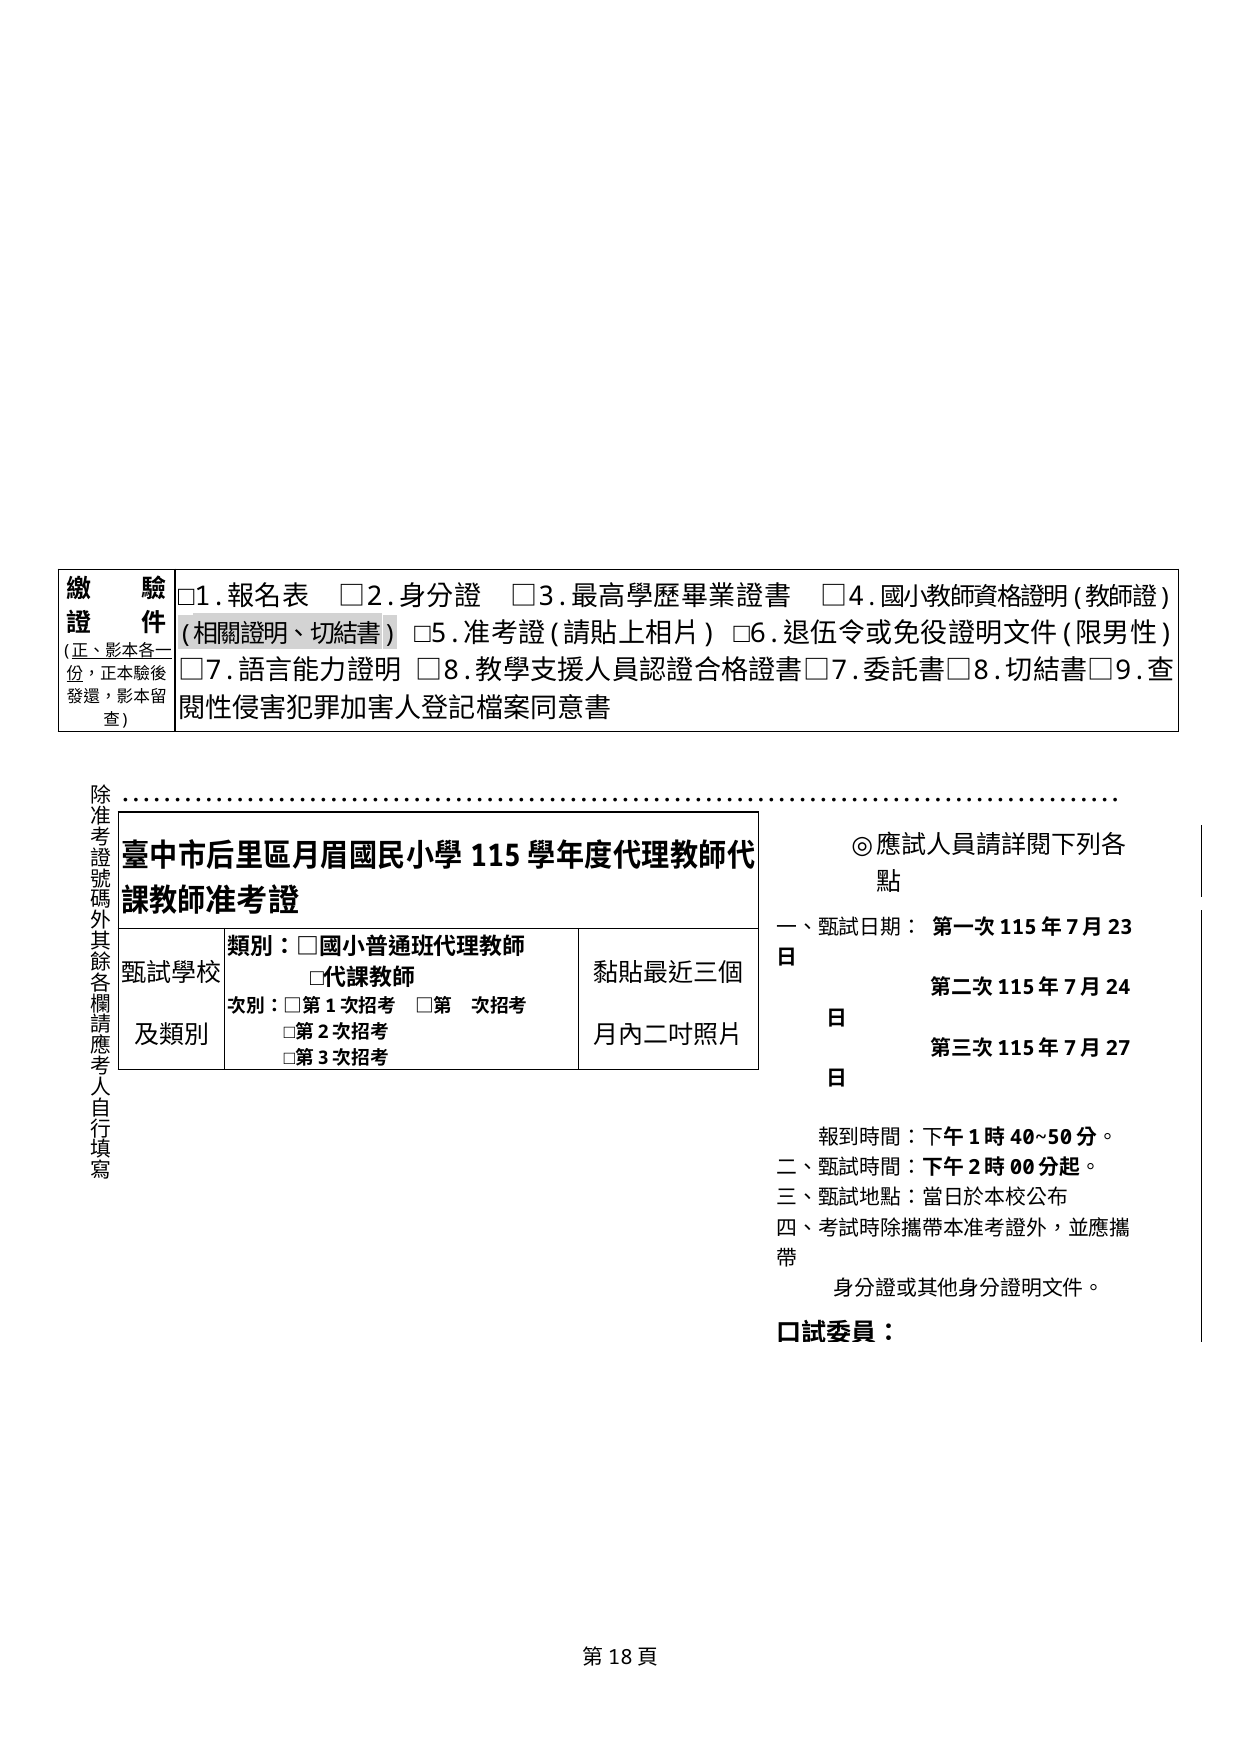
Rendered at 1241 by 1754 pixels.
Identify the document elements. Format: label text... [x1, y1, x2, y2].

table_cell 繳 驗 證 件 (正、影本各一份，正本驗後發還，影本留查) [59, 570, 174, 731]
text 除准考證號碼外其餘各欄請應考人自行填寫 [86, 784, 116, 1210]
text [38, 784, 86, 1210]
table_cell 黏貼最近三個 月內二吋照片 [579, 929, 758, 1069]
table_cell 甄試學校 及類別 [119, 929, 224, 1069]
text …………………………………………………………………………………… [118, 749, 1122, 811]
table_header 臺中市后里區月眉國民小學115學年度代理教師代課教師准考證 [761, 818, 1217, 1349]
table_header 臺中市后里區月眉國民小學115學年度代理教師代課教師准考證 [119, 813, 758, 928]
table_cell 類別：□國小普通班代理教師 □代課教師 次別：□第1次招考 □第 次招考 □第2次招考 □第3次招考 [225, 929, 578, 1069]
table_cell □1.報名表 □2.身分證 □3.最高學歷畢業證書 □4.國小教師資格證明(教師證)(相關證明、切結書) □5.准考證(請貼上相片) □6.退伍令或免役證明文件(限男性) □7.語言能力證明 □8.教學支援人員認證合格證書□7.委託書□8.切結書□9.查閱性侵害犯罪加害人登記檔案同意書 [176, 570, 1178, 731]
